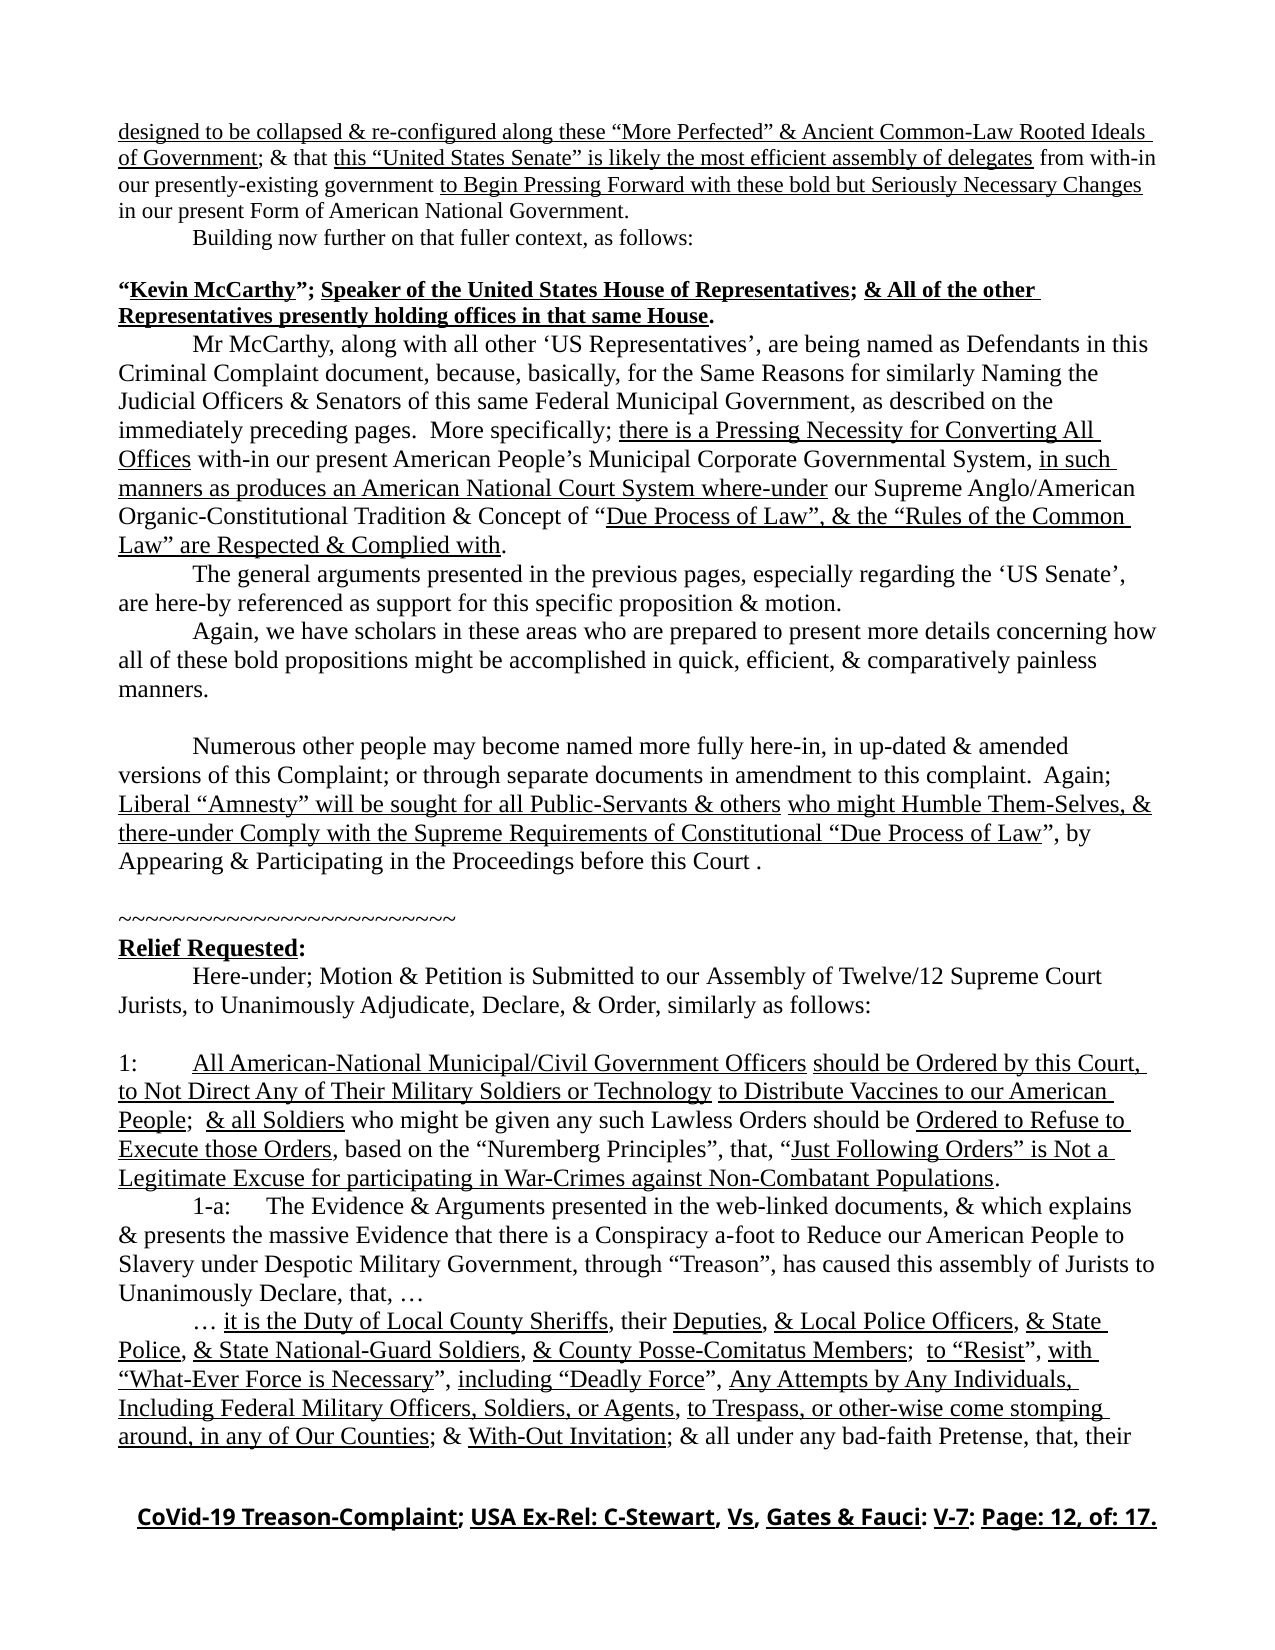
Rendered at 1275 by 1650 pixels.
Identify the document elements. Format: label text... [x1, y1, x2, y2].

text “Kevin McCarthy”; Speaker of the United States House of Representatives; & All of the other Representatives presently holding offices in that same House. Mr McCarthy, along with all other ‘US Representatives’, are being named as Defendants in this Criminal Complaint document, because, basically, for the Same Reasons for similarly Naming the Judicial Officers & Senators of this same Federal Municipal Government, as described on the immediately preceding pages. More specifically; there is a Pressing Necessity for Converting All Offices with-in our present American People’s Municipal Corporate Governmental System, in such manners as produces an American National Court System where-under our Supreme Anglo/American Organic-Constitutional Tradition & Concept of “Due Process of Law”, & the “Rules of the Common Law” are Respected & Complied with. The general arguments presented in the previous pages, especially regarding the ‘US Senate’, are here-by referenced as support for this specific proposition & motion. Again, we have scholars in these areas who are prepared to present more details concerning how all of these bold propositions might be accomplished in quick, efficient, & comparatively painless manners. [118, 250, 1157, 703]
text Relief Requested: [118, 933, 1157, 961]
text Numerous other people may become named more fully here-in, in up-dated & amended versions of this Complaint; or through separate documents in amendment to this complaint. Again; Liberal “Amnesty” will be sought for all Public-Servants & others who might Humble Them-Selves, & there-under Comply with the Supreme Requirements of Constitutional “Due Process of Law”, by Appearing & Participating in the Proceedings before this Court . [118, 731, 1157, 875]
text designed to be collapsed & re-configured along these “More Perfected” & Ancient Common-Law Rooted Ideals of Government; & that this “United States Senate” is likely the most efficient assembly of delegates from with-in our presently-existing government to Begin Pressing Forward with these bold but Seriously Necessary Changes in our present Form of American National Government. Building now further on that fuller context, as follows: [118, 118, 1157, 250]
text Here-under; Motion & Petition is Submitted to our Assembly of Twelve/12 Supreme Court Jurists, to Unanimously Adjudicate, Declare, & Order, similarly as follows: [118, 961, 1157, 1019]
text ~~~~~~~~~~~~~~~~~~~~~~~~~ [118, 904, 1157, 933]
text 1: All American-National Municipal/Civil Government Officers should be Ordered by this Court, to Not Direct Any of Their Military Soldiers or Technology to Distribute Vaccines to our American People; & all Soldiers who might be given any such Lawless Orders should be Ordered to Refuse to Execute those Orders, based on the “Nuremberg Principles”, that, “Just Following Orders” is Not a Legitimate Excuse for participating in War-Crimes against Non-Combatant Populations. 1-a: The Evidence & Arguments presented in the web-linked documents, & which explains & presents the massive Evidence that there is a Conspiracy a-foot to Reduce our American People to Slavery under Despotic Military Government, through “Treason”, has caused this assembly of Jurists to Unanimously Declare, that, … … it is the Duty of Local County Sheriffs, their Deputies, & Local Police Officers, & State Police, & State National-Guard Soldiers, & County Posse-Comitatus Members; to “Resist”, with “What-Ever Force is Necessary”, including “Deadly Force”, Any Attempts by Any Individuals, Including Federal Military Officers, Soldiers, or Agents, to Trespass, or other-wise come stomping around, in any of Our Counties; & With-Out Invitation; & all under any bad-faith Pretense, that, their [118, 1019, 1157, 1450]
